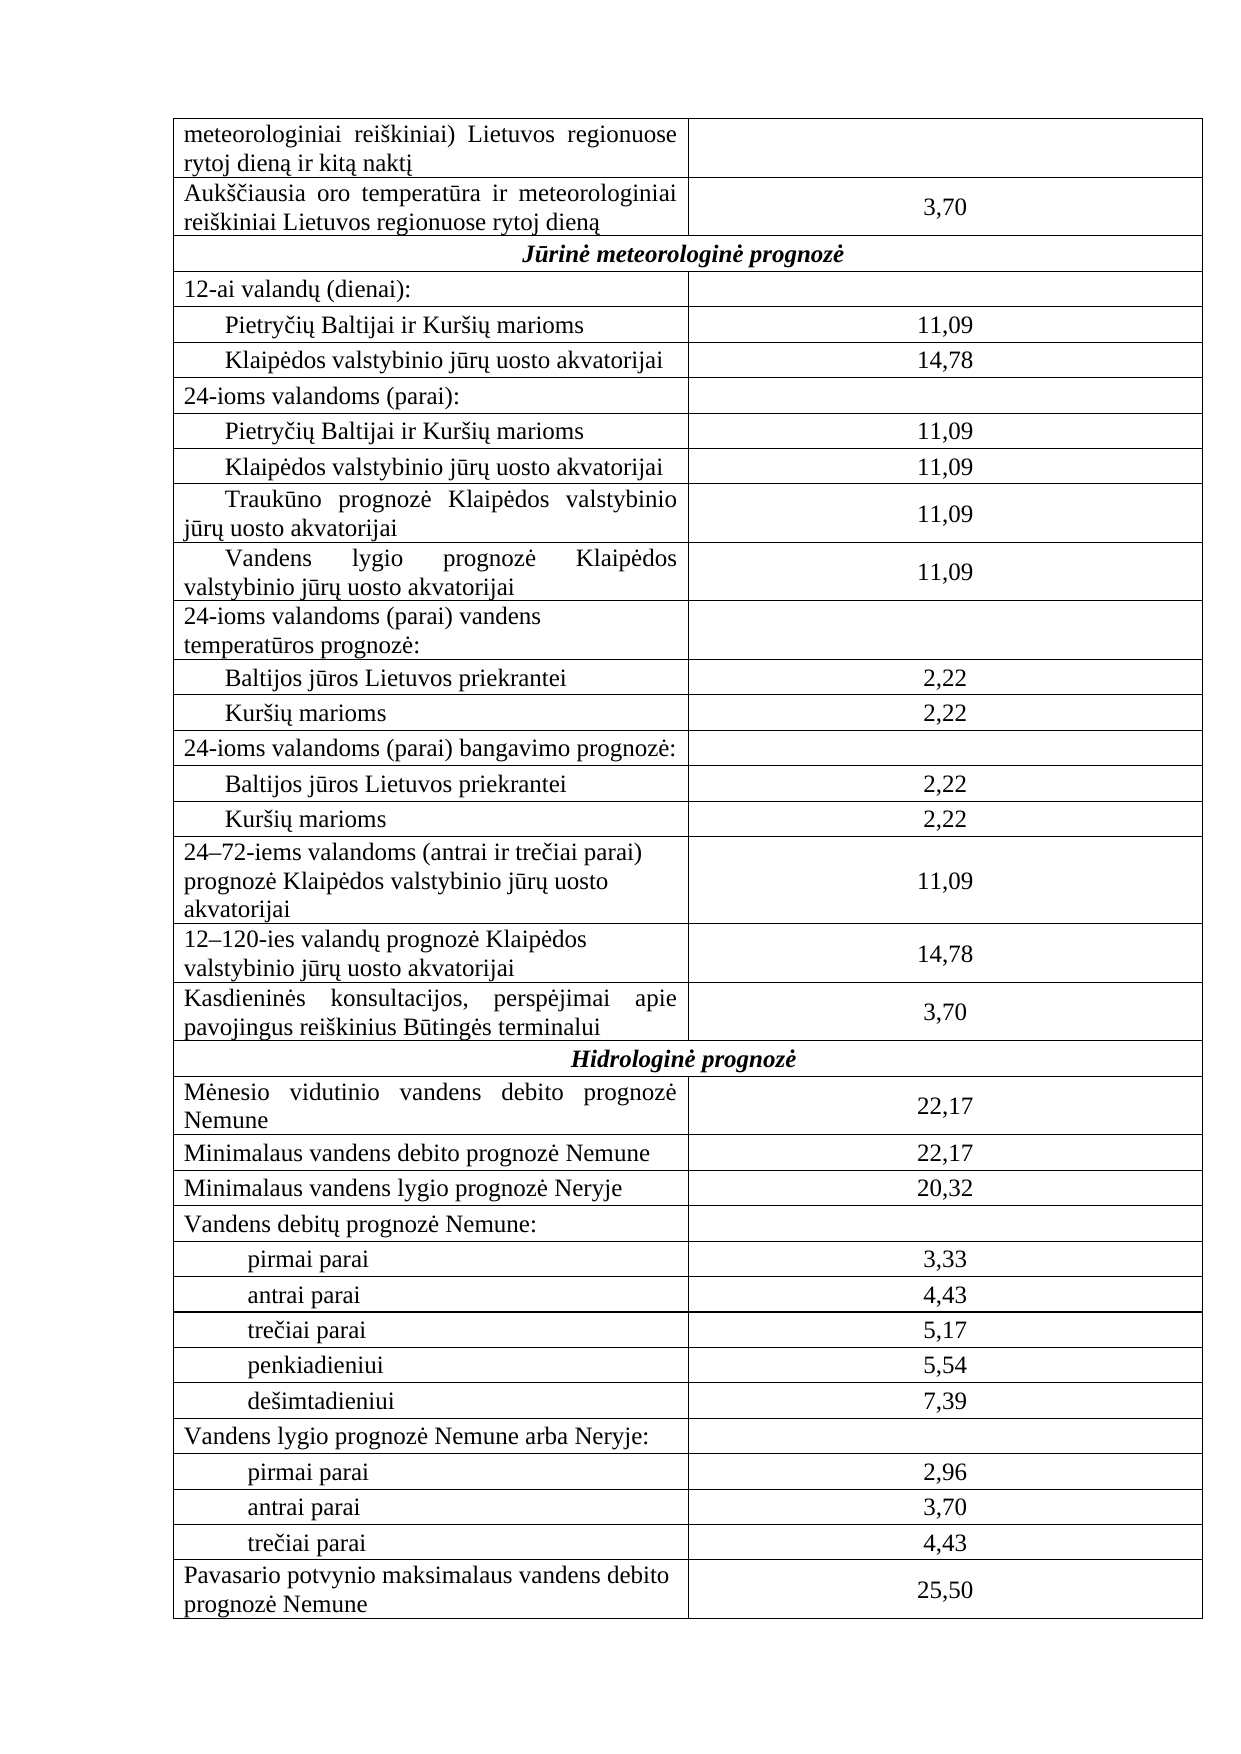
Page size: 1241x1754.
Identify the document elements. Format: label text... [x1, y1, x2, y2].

table_cell 24–72-iems valandoms (antrai ir trečiai parai) prognozė Klaipėdos valstybinio jūrų uosto akvatorijai [174, 837, 688, 923]
table_cell Baltijos jūros Lietuvos priekrantei [174, 766, 688, 801]
table_cell Hidrologinė prognozė [174, 1041, 1202, 1076]
table_cell Pietryčių Baltijai ir Kuršių marioms [174, 414, 688, 448]
table_cell 4,43 [689, 1525, 1202, 1559]
table_cell Minimalaus vandens debito prognozė Nemune [174, 1135, 688, 1170]
table_cell Klaipėdos valstybinio jūrų uosto akvatorijai [174, 343, 688, 377]
table_cell 2,22 [689, 660, 1202, 694]
table_cell 3,33 [689, 1242, 1202, 1276]
table_cell Kasdieninės konsultacijos, perspėjimai apie pavojingus reiškinius Būtingės terminalui [174, 983, 688, 1040]
table_cell 14,78 [689, 924, 1202, 982]
table_cell 3,70 [689, 178, 1202, 235]
table_cell 20,32 [689, 1171, 1202, 1205]
table_cell [689, 119, 1202, 177]
table_cell 24-ioms valandoms (parai) vandens temperatūros prognozė: [174, 601, 688, 659]
table_cell 22,17 [689, 1077, 1202, 1134]
table_cell pirmai parai [174, 1242, 688, 1276]
table_cell Klaipėdos valstybinio jūrų uosto akvatorijai [174, 449, 688, 483]
table_cell 2,22 [689, 695, 1202, 730]
table_cell trečiai parai [174, 1313, 688, 1347]
table_cell 12–120-ies valandų prognozė Klaipėdos valstybinio jūrų uosto akvatorijai [174, 924, 688, 982]
table_cell antrai parai [174, 1490, 688, 1524]
table_cell 2,22 [689, 766, 1202, 801]
table_cell [689, 1419, 1202, 1453]
table_cell 14,78 [689, 343, 1202, 377]
table_cell 7,39 [689, 1383, 1202, 1418]
table_cell Baltijos jūros Lietuvos priekrantei [174, 660, 688, 694]
table_cell 3,70 [689, 983, 1202, 1040]
table_cell 24-ioms valandoms (parai): [174, 378, 688, 412]
table_cell 2,96 [689, 1454, 1202, 1488]
table_cell 5,54 [689, 1348, 1202, 1382]
table_cell Vandens lygio prognozė Klaipėdos valstybinio jūrų uosto akvatorijai [174, 543, 688, 600]
table_cell 3,70 [689, 1490, 1202, 1524]
table_cell dešimtadieniui [174, 1383, 688, 1418]
table_cell trečiai parai [174, 1525, 688, 1559]
table_cell Mėnesio vidutinio vandens debito prognozė Nemune [174, 1077, 688, 1134]
table_cell [689, 1206, 1202, 1241]
table_cell [689, 272, 1202, 306]
table_cell 11,09 [689, 307, 1202, 342]
table_cell Pavasario potvynio maksimalaus vandens debito prognozė Nemune [174, 1560, 688, 1618]
table_cell Jūrinė meteorologinė prognozė [174, 236, 1202, 271]
table_cell 11,09 [689, 449, 1202, 483]
table_cell [689, 378, 1202, 412]
table_cell Kuršių marioms [174, 695, 688, 730]
table_cell penkiadieniui [174, 1348, 688, 1382]
table_cell [689, 601, 1202, 659]
table_cell Aukščiausia oro temperatūra ir meteorologiniai reiškiniai Lietuvos regionuose rytoj dieną [174, 178, 688, 235]
table_cell Vandens lygio prognozė Nemune arba Neryje: [174, 1419, 688, 1453]
table_cell [689, 731, 1202, 765]
table_cell 11,09 [689, 837, 1202, 923]
table_cell 12-ai valandų (dienai): [174, 272, 688, 306]
table_cell pirmai parai [174, 1454, 688, 1488]
table_cell Minimalaus vandens lygio prognozė Neryje [174, 1171, 688, 1205]
table_cell 24-ioms valandoms (parai) bangavimo prognozė: [174, 731, 688, 765]
table_cell 11,09 [689, 543, 1202, 600]
table_cell 22,17 [689, 1135, 1202, 1170]
table_cell 5,17 [689, 1313, 1202, 1347]
table_cell Traukūno prognozė Klaipėdos valstybinio jūrų uosto akvatorijai [174, 484, 688, 542]
table_cell 25,50 [689, 1560, 1202, 1618]
table_cell 2,22 [689, 802, 1202, 836]
table_cell Kuršių marioms [174, 802, 688, 836]
table_cell 11,09 [689, 484, 1202, 542]
table_cell antrai parai [174, 1277, 688, 1311]
table_cell Vandens debitų prognozė Nemune: [174, 1206, 688, 1241]
table_cell Pietryčių Baltijai ir Kuršių marioms [174, 307, 688, 342]
table_cell meteorologiniai reiškiniai) Lietuvos regionuose rytoj dieną ir kitą naktį [174, 119, 688, 177]
table_cell 4,43 [689, 1277, 1202, 1311]
table_cell 11,09 [689, 414, 1202, 448]
